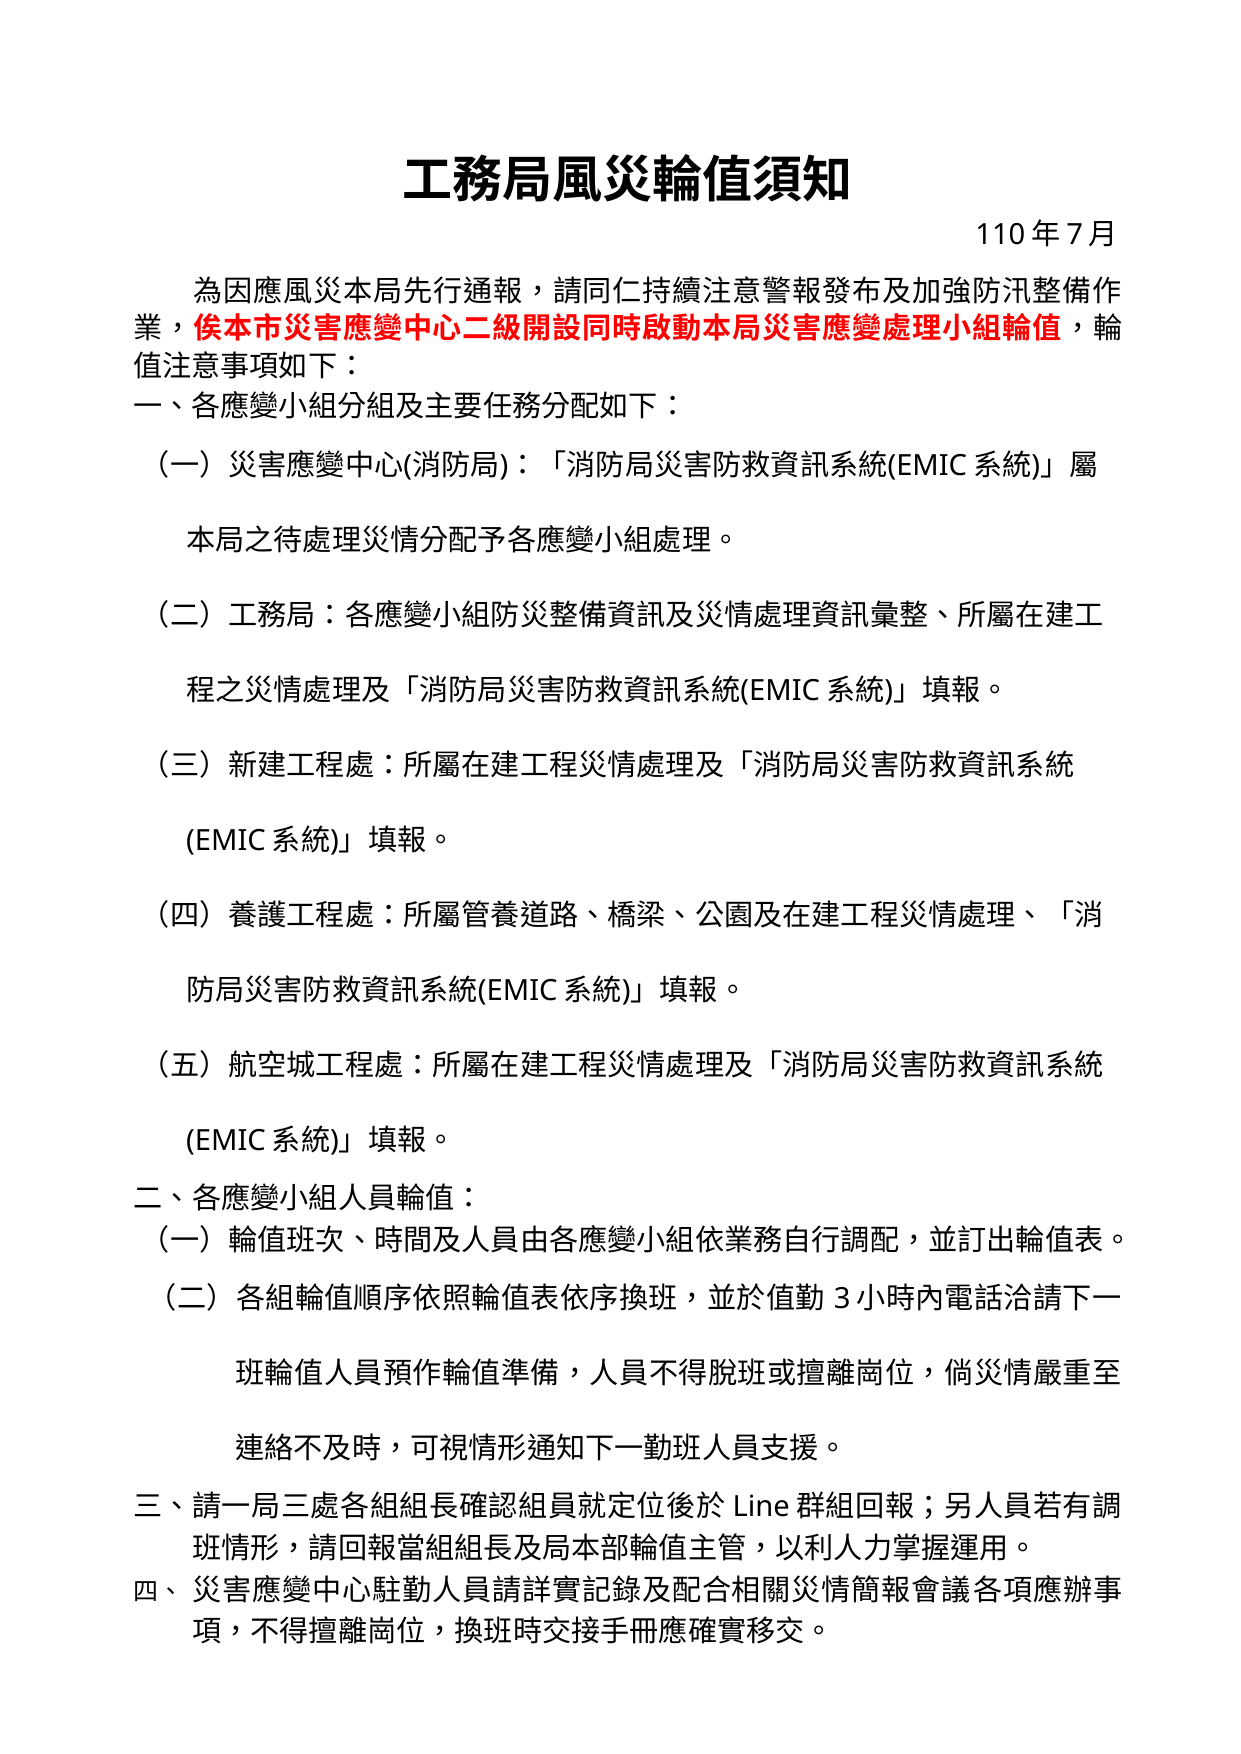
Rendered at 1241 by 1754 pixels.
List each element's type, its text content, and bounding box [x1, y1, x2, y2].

text （二）工務局：各應變小組防災整備資訊及災情處理資訊彙整、所屬在建工 [133, 575, 1122, 650]
list 災害應變中心駐勤人員請詳實記錄及配合相關災情簡報會議各項應辦事項，不得擅離崗位，換班時交接手冊應確實移交。 [133, 1567, 1122, 1650]
text （二）各組輪值順序依照輪值表依序換班，並於值勤3小時內電話洽請下一班輪值人員預作輪值準備，人員不得脫班或擅離崗位，倘災情嚴重至連絡不及時，可視情形通知下一勤班人員支援。 [148, 1258, 1122, 1483]
text (EMIC系統)」填報。 [133, 1100, 1122, 1175]
text 110年7月 [133, 213, 1118, 252]
list 各應變小組人員輪值： [133, 1175, 1122, 1217]
text （三）新建工程處：所屬在建工程災情處理及「消防局災害防救資訊系統 [133, 725, 1122, 800]
text （四）養護工程處：所屬管養道路、橋梁、公園及在建工程災情處理、「消 [133, 875, 1122, 950]
text 一、各應變小組分組及主要任務分配如下： [133, 383, 1122, 425]
text （一）災害應變中心(消防局)：「消防局災害防救資訊系統(EMIC系統)」屬 [133, 425, 1122, 500]
text (EMIC系統)」填報。 [133, 800, 1122, 875]
list 請一局三處各組組長確認組員就定位後於Line群組回報；另人員若有調班情形，請回報當組組長及局本部輪值主管，以利人力掌握運用。 [133, 1483, 1122, 1567]
text 防局災害防救資訊系統(EMIC系統)」填報。 [133, 950, 1122, 1025]
text （五）航空城工程處：所屬在建工程災情處理及「消防局災害防救資訊系統 [133, 1025, 1122, 1100]
text 工務局風災輪值須知 [133, 138, 1122, 213]
text 程之災情處理及「消防局災害防救資訊系統(EMIC系統)」填報。 [133, 650, 1122, 725]
text （一）輪值班次、時間及人員由各應變小組依業務自行調配，並訂出輪值表。 [133, 1217, 1122, 1258]
text 為因應風災本局先行通報，請同仁持續注意警報發布及加強防汛整備作業，俟本市災害應變中心二級開設同時啟動本局災害應變處理小組輪值，輪值注意事項如下： [133, 271, 1122, 383]
text 本局之待處理災情分配予各應變小組處理。 [133, 500, 1122, 575]
